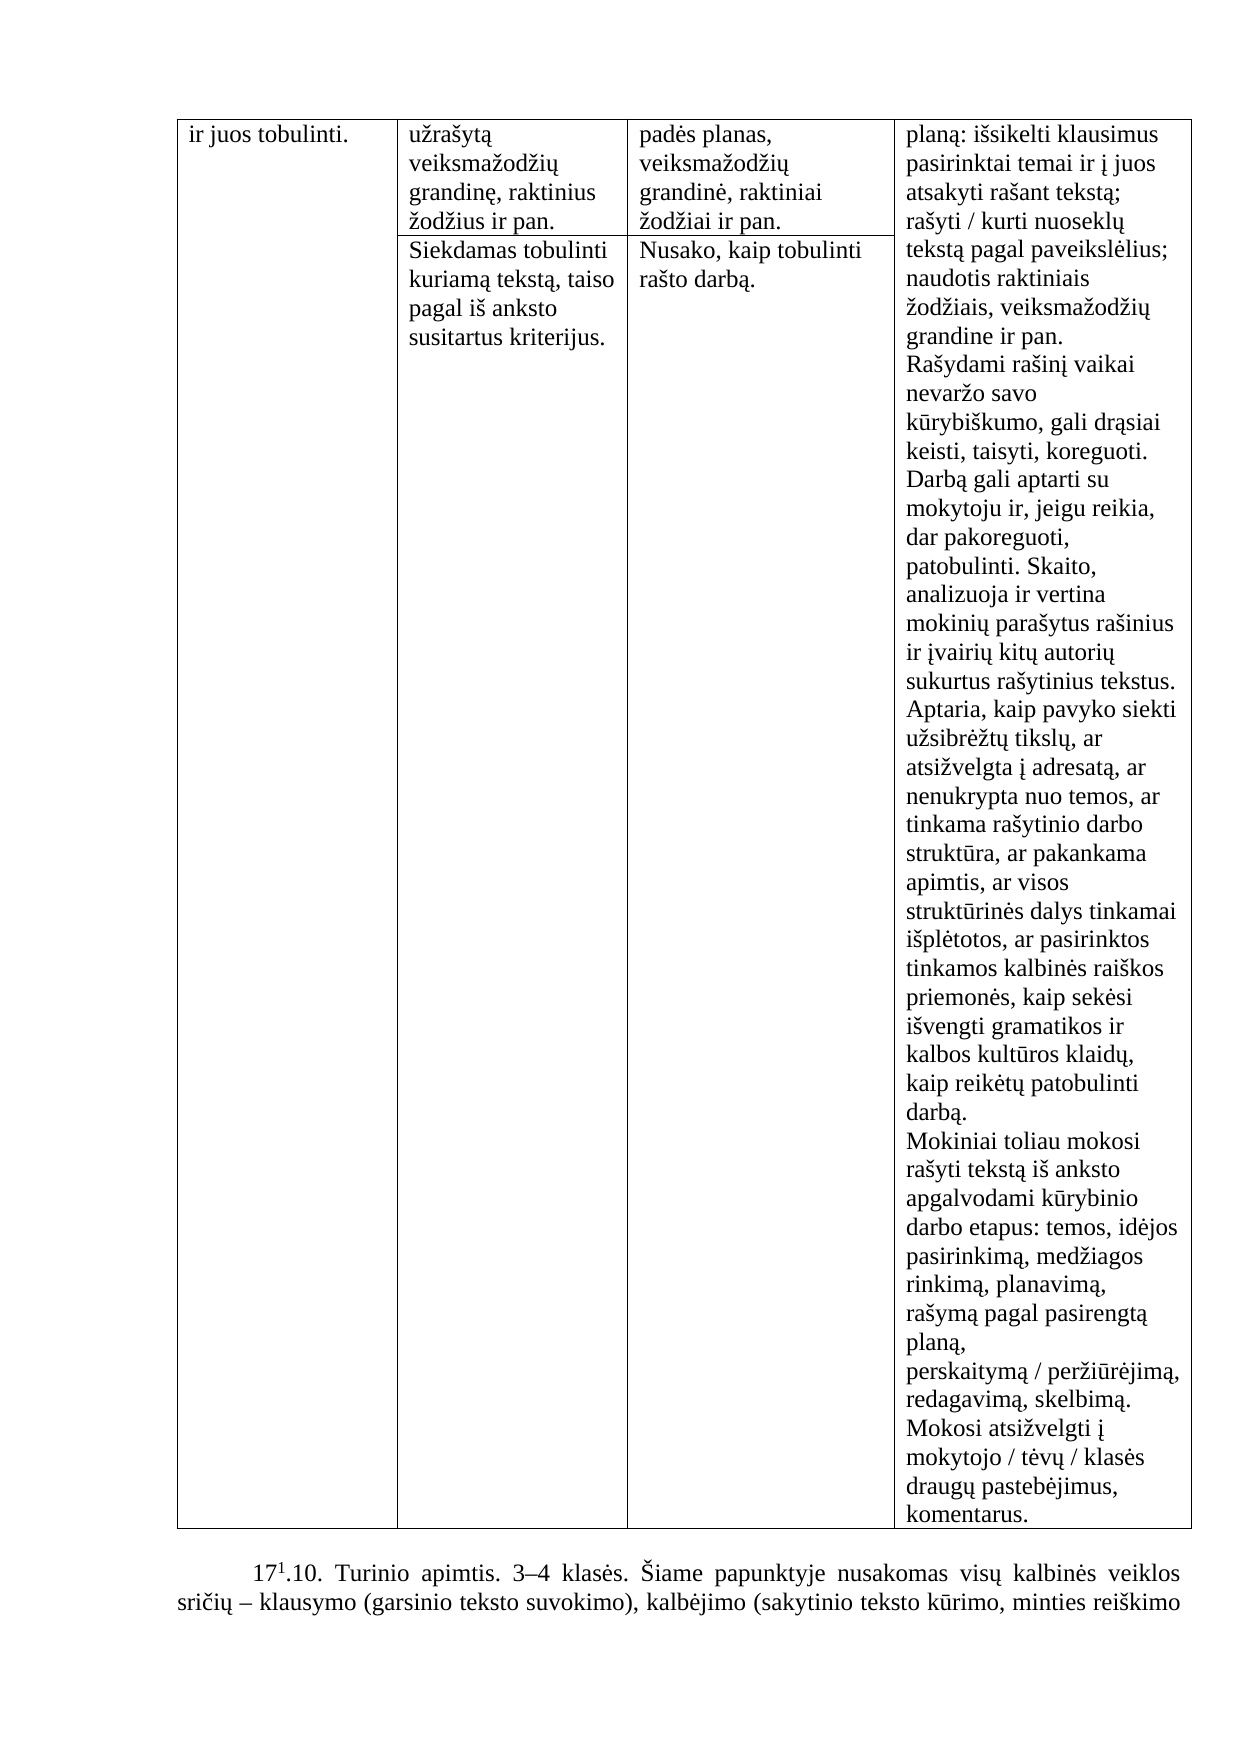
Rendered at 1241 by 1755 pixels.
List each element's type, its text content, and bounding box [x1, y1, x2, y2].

table_cell padės planas, veiksmažodžių grandinė, raktiniai žodžiai ir pan. [628, 120, 894, 234]
text 171.10. Turinio apimtis. 3–4 klasės. Šiame papunktyje nusakomas visų kalbinės veiklos sričių – klausymo (garsinio teksto suvokimo), kalbėjimo (sakytinio teksto kūrimo, minties reiškimo [177, 1558, 1182, 1616]
table_cell Siekdamas tobulinti kuriamą tekstą, taiso pagal iš anksto susitartus kriterijus. [398, 236, 627, 1528]
table_cell ir juos tobulinti. [178, 120, 397, 1528]
table_cell Nusako, kaip tobulinti rašto darbą. [628, 236, 894, 1528]
table_cell planą: išsikelti klausimus pasirinktai temai ir į juos atsakyti rašant tekstą; rašyti / kurti nuoseklų tekstą pagal paveikslėlius; naudotis raktiniais žodžiais, veiksmažodžių grandine ir pan. Rašydami rašinį vaikai nevaržo savo kūrybiškumo, gali drąsiai keisti, taisyti, koreguoti. Darbą gali aptarti su mokytoju ir, jeigu reikia, dar pakoreguoti, patobulinti. Skaito, analizuoja ir vertina mokinių parašytus rašinius ir įvairių kitų autorių sukurtus rašytinius tekstus. Aptaria, kaip pavyko siekti užsibrėžtų tikslų, ar atsižvelgta į adresatą, ar nenukrypta nuo temos, ar tinkama rašytinio darbo struktūra, ar pakankama apimtis, ar visos struktūrinės dalys tinkamai išplėtotos, ar pasirinktos tinkamos kalbinės raiškos priemonės, kaip sekėsi išvengti gramatikos ir kalbos kultūros klaidų, kaip reikėtų patobulinti darbą. Mokiniai toliau mokosi rašyti tekstą iš anksto apgalvodami kūrybinio darbo etapus: temos, idėjos pasirinkimą, medžiagos rinkimą, planavimą, rašymą pagal pasirengtą planą, perskaitymą / peržiūrėjimą, redagavimą, skelbimą. Mokosi atsižvelgti į mokytojo / tėvų / klasės draugų pastebėjimus, komentarus. [895, 120, 1191, 1528]
table_cell užrašytą veiksmažodžių grandinę, raktinius žodžius ir pan. [398, 120, 627, 234]
